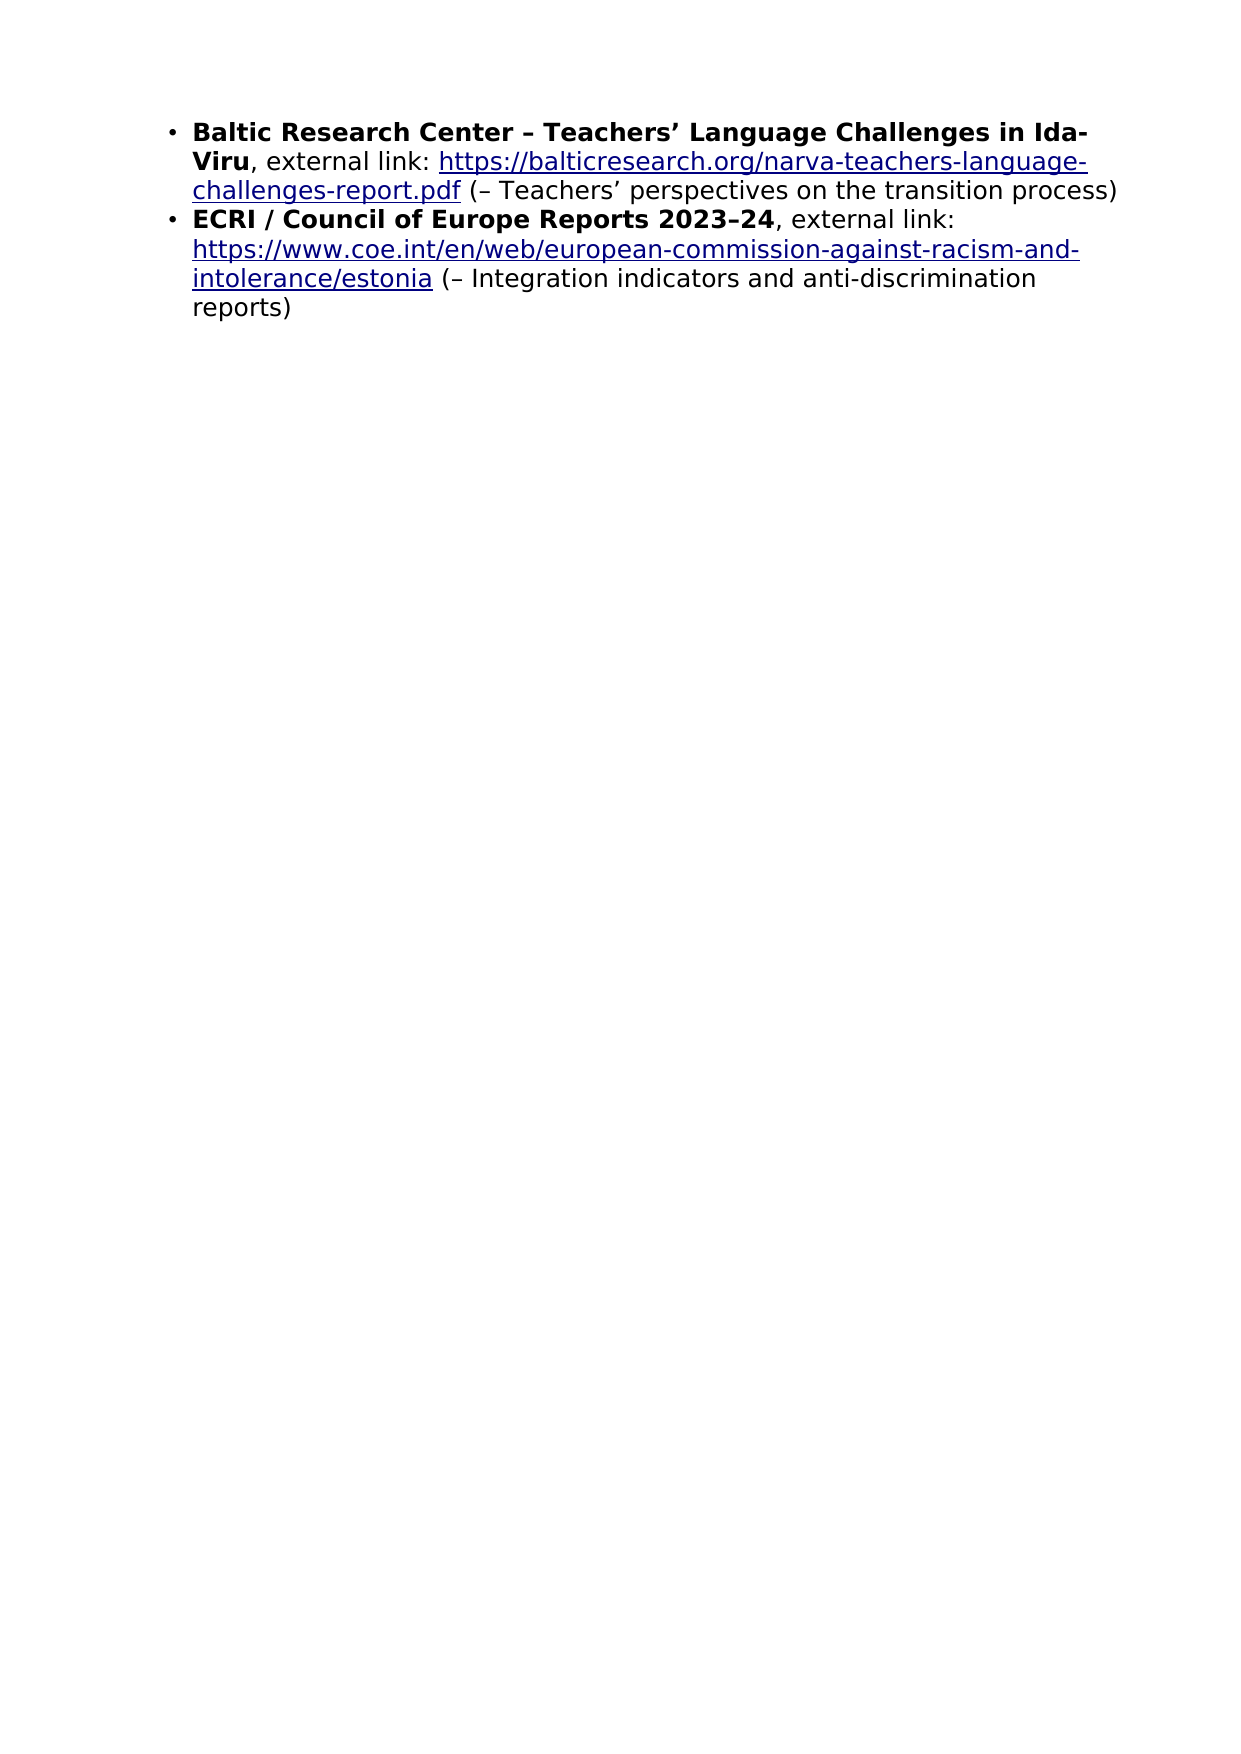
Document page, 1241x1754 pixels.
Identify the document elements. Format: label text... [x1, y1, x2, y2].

list ECRI / Council of Europe Reports 2023–24, external link: https://www.coe.int/en/web/european-commission-against-racism-and-intolerance/estonia (– Integration indicators and anti-discrimination reports) [177, 206, 1122, 322]
list Baltic Research Center – Teachers’ Language Challenges in Ida-Viru, external link: https://balticresearch.org/narva-teachers-language-challenges-report.pdf (– Teachers’ perspectives on the transition process) [177, 118, 1122, 206]
